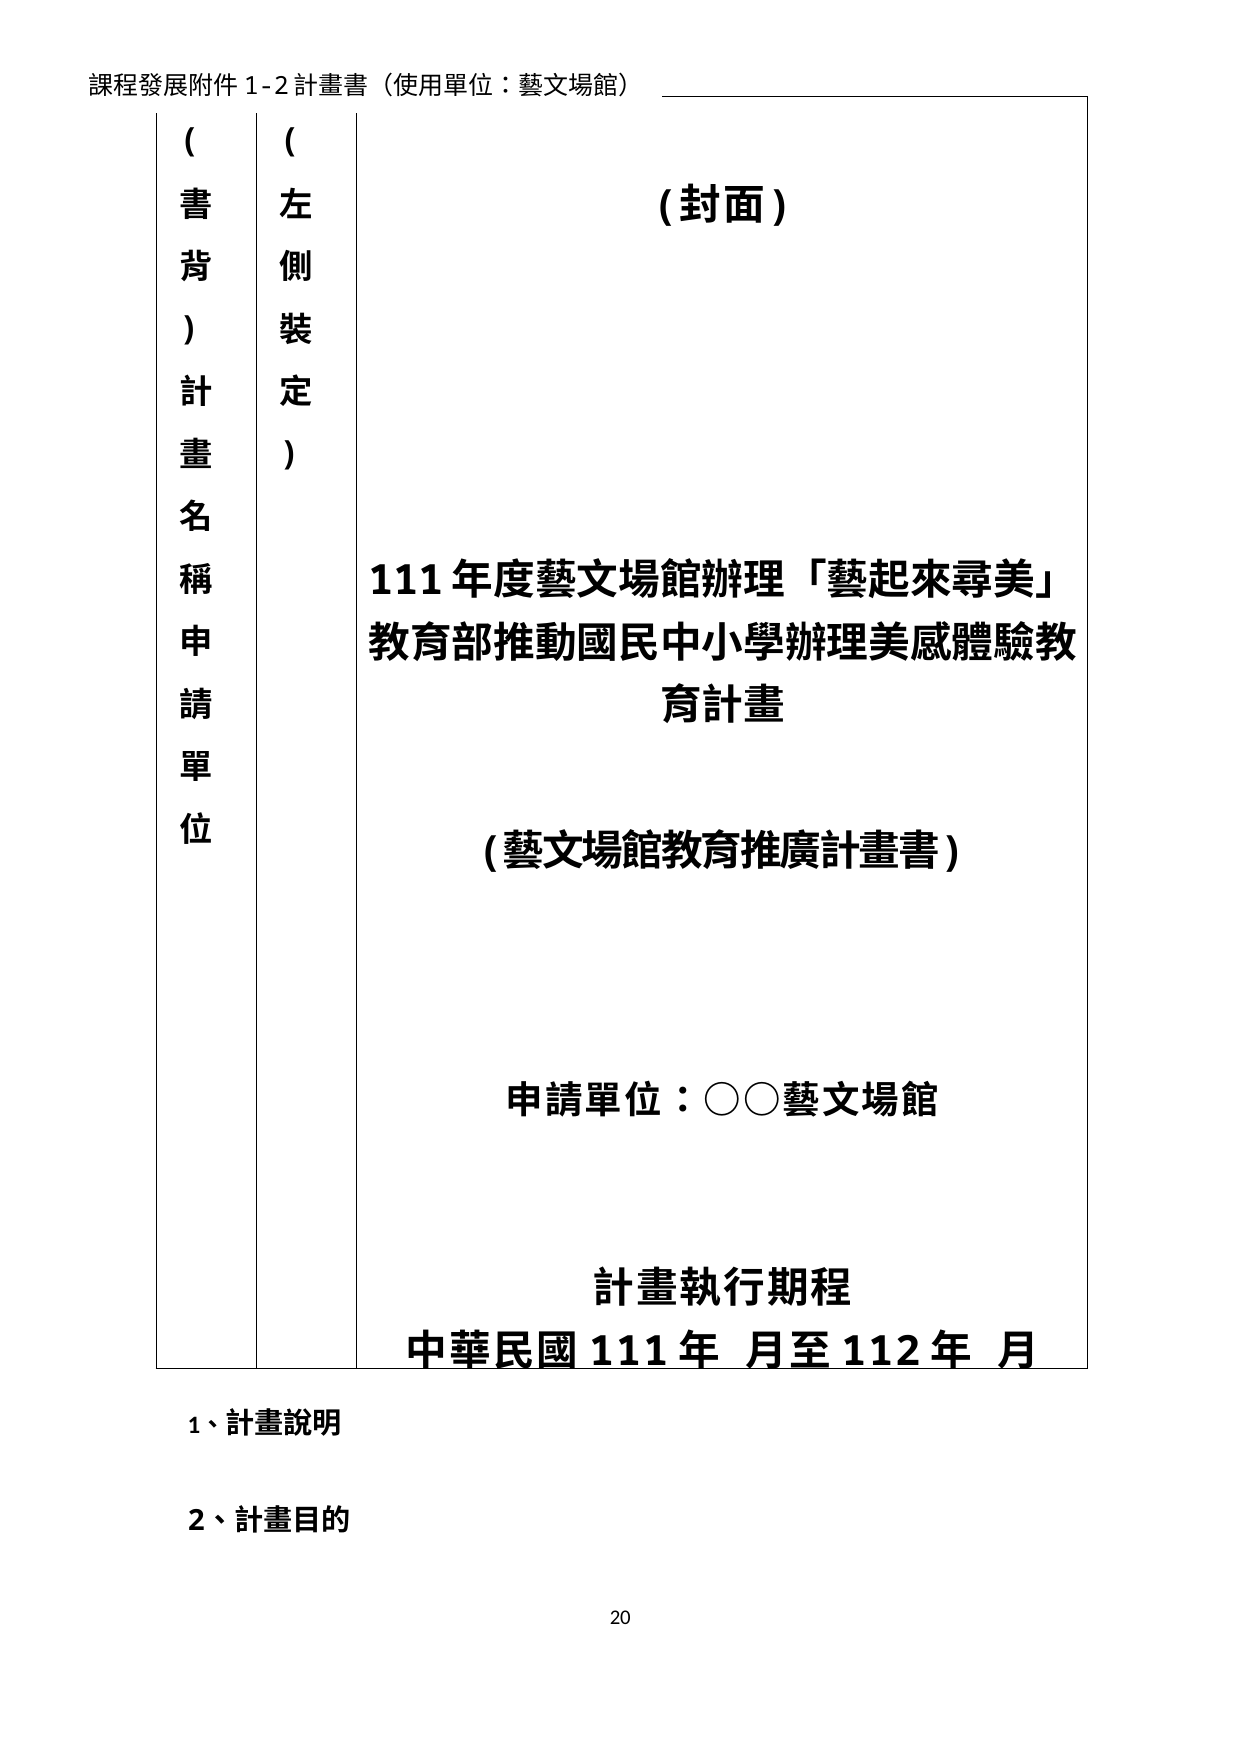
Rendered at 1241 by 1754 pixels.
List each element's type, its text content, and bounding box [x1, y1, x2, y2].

list 計畫目的 [187, 1476, 1053, 1538]
list [74, 54, 662, 113]
table_header (書背) 計畫名稱 申請單位 [157, 113, 256, 1368]
table_header (封面) 111年度藝文場館辦理「藝起來尋美」 教育部推動國民中小學辦理美感體驗教育計畫 (藝文場館教育推廣計畫書) 申請單位：○○藝文場館 計畫執行期程 中華民國111年 月至112年 月 [357, 97, 1087, 1368]
table_header (左側裝定) [257, 113, 356, 1368]
list 課程發展附件1-2計畫書（使用單位：藝文場館） [89, 65, 647, 101]
list 計畫說明 [187, 1379, 1053, 1442]
